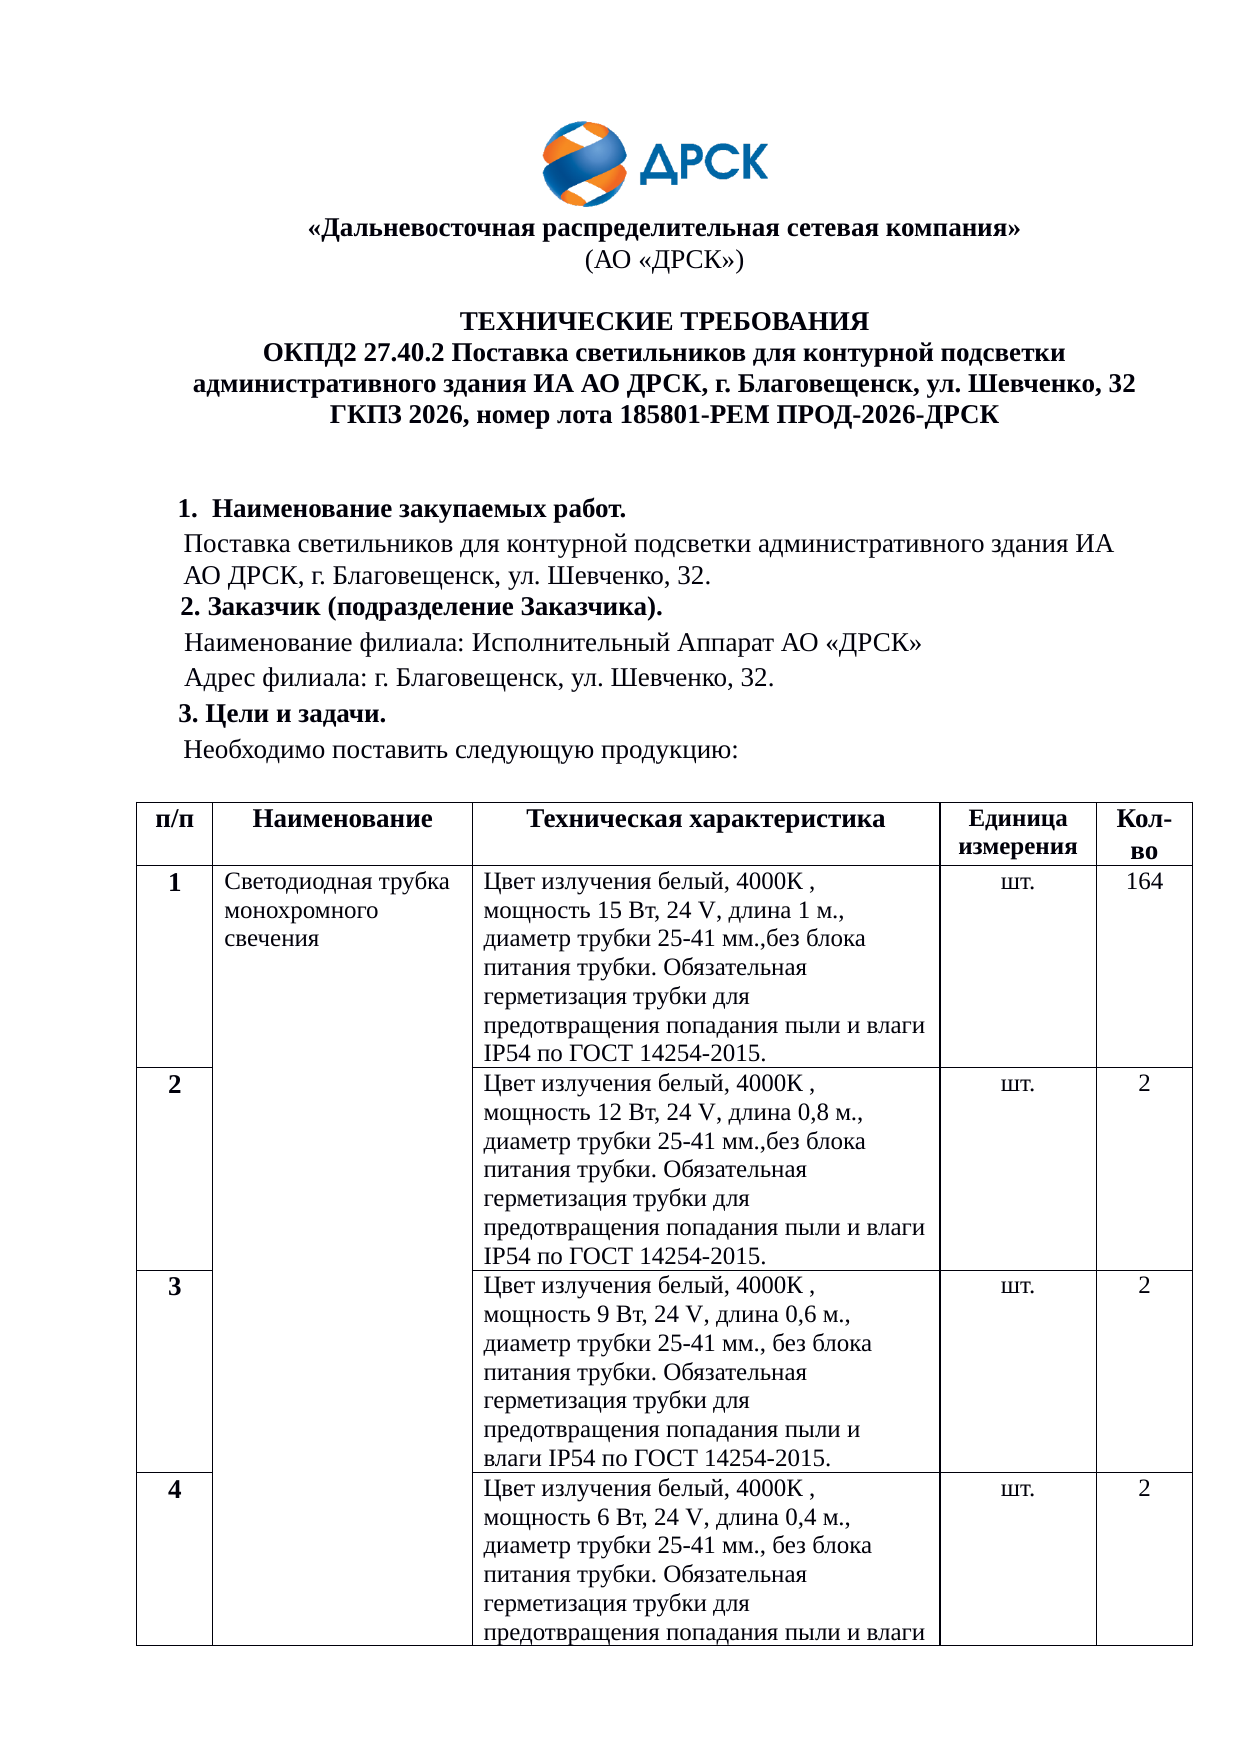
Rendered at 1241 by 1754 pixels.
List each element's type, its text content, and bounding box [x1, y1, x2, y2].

table_header Наименование [213, 803, 472, 865]
table_cell 164 [1097, 866, 1192, 1067]
table_cell шт. [941, 1473, 1096, 1645]
table_cell 3 [137, 1271, 212, 1472]
table_cell шт. [941, 866, 1096, 1067]
text Наименование филиала: Исполнительный Аппарат АО «ДРСК» [177, 626, 1152, 657]
table_cell шт. [941, 1068, 1096, 1269]
table_cell шт. [941, 1271, 1096, 1472]
text АО ДРСК, г. Благовещенск, ул. Шевченко, 32. [88, 559, 1152, 590]
text Поставка светильников для контурной подсветки административного здания ИА [88, 528, 1152, 559]
picture [538, 118, 785, 207]
subtitle 3. Цели и задачи. [124, 697, 1152, 728]
text ГКПЗ 2026, номер лота 185801-РЕМ ПРОД-2026-ДРСК [177, 398, 1152, 429]
table_cell 2 [137, 1068, 212, 1269]
table_header п/п [137, 803, 212, 865]
table_cell 4 [137, 1473, 212, 1645]
text ОКПД2 27.40.2 Поставка светильников для контурной подсветки административного здания ИА АО ДРСК, г. Благовещенск, ул. Шевченко, 32 [177, 336, 1152, 398]
text (АО «ДРСК») [177, 243, 1152, 274]
text ТЕХНИЧЕСКИЕ ТРЕБОВАНИЯ [177, 305, 1152, 336]
table_cell Светодиодная трубка монохромного свечения [213, 866, 472, 1645]
table_cell 2 [1097, 1473, 1192, 1645]
table_cell Цвет излучения белый, 4000К , мощность 6 Вт, 24 V, длина 0,4 м., диаметр трубки 25-41 мм., без блока питания трубки. Обязательная герметизация трубки для предотвращения попадания пыли и влаги [473, 1473, 939, 1645]
table_cell 2 [1097, 1068, 1192, 1269]
table_header Единица измерения [941, 803, 1096, 865]
text «Дальневосточная распределительная сетевая компания» [177, 212, 1152, 243]
table_cell 2 [1097, 1271, 1192, 1472]
text Адрес филиала: г. Благовещенск, ул. Шевченко, 32. [177, 661, 1152, 692]
table_cell Цвет излучения белый, 4000К , мощность 12 Вт, 24 V, длина 0,8 м., диаметр трубки 25-41 мм.,без блока питания трубки. Обязательная герметизация трубки для предотвращения попадания пыли и влаги IP54 по ГОСТ 14254-2015. [473, 1068, 939, 1269]
subtitle 2. Заказчик (подразделение Заказчика). [88, 590, 1152, 621]
table_cell 1 [137, 866, 212, 1067]
text Необходимо поставить следующую продукцию: [88, 733, 1152, 764]
table_header Техническая характеристика [473, 803, 939, 865]
table_cell Цвет излучения белый, 4000К , мощность 15 Вт, 24 V, длина 1 м., диаметр трубки 25-41 мм.,без блока питания трубки. Обязательная герметизация трубки для предотвращения попадания пыли и влаги IP54 по ГОСТ 14254-2015. [473, 866, 939, 1067]
table_cell Цвет излучения белый, 4000К , мощность 9 Вт, 24 V, длина 0,6 м., диаметр трубки 25-41 мм., без блока питания трубки. Обязательная герметизация трубки для предотвращения попадания пыли и влаги IP54 по ГОСТ 14254-2015. [473, 1271, 939, 1472]
table_header Кол-во [1097, 803, 1192, 865]
subtitle Наименование закупаемых работ. [124, 492, 1152, 523]
